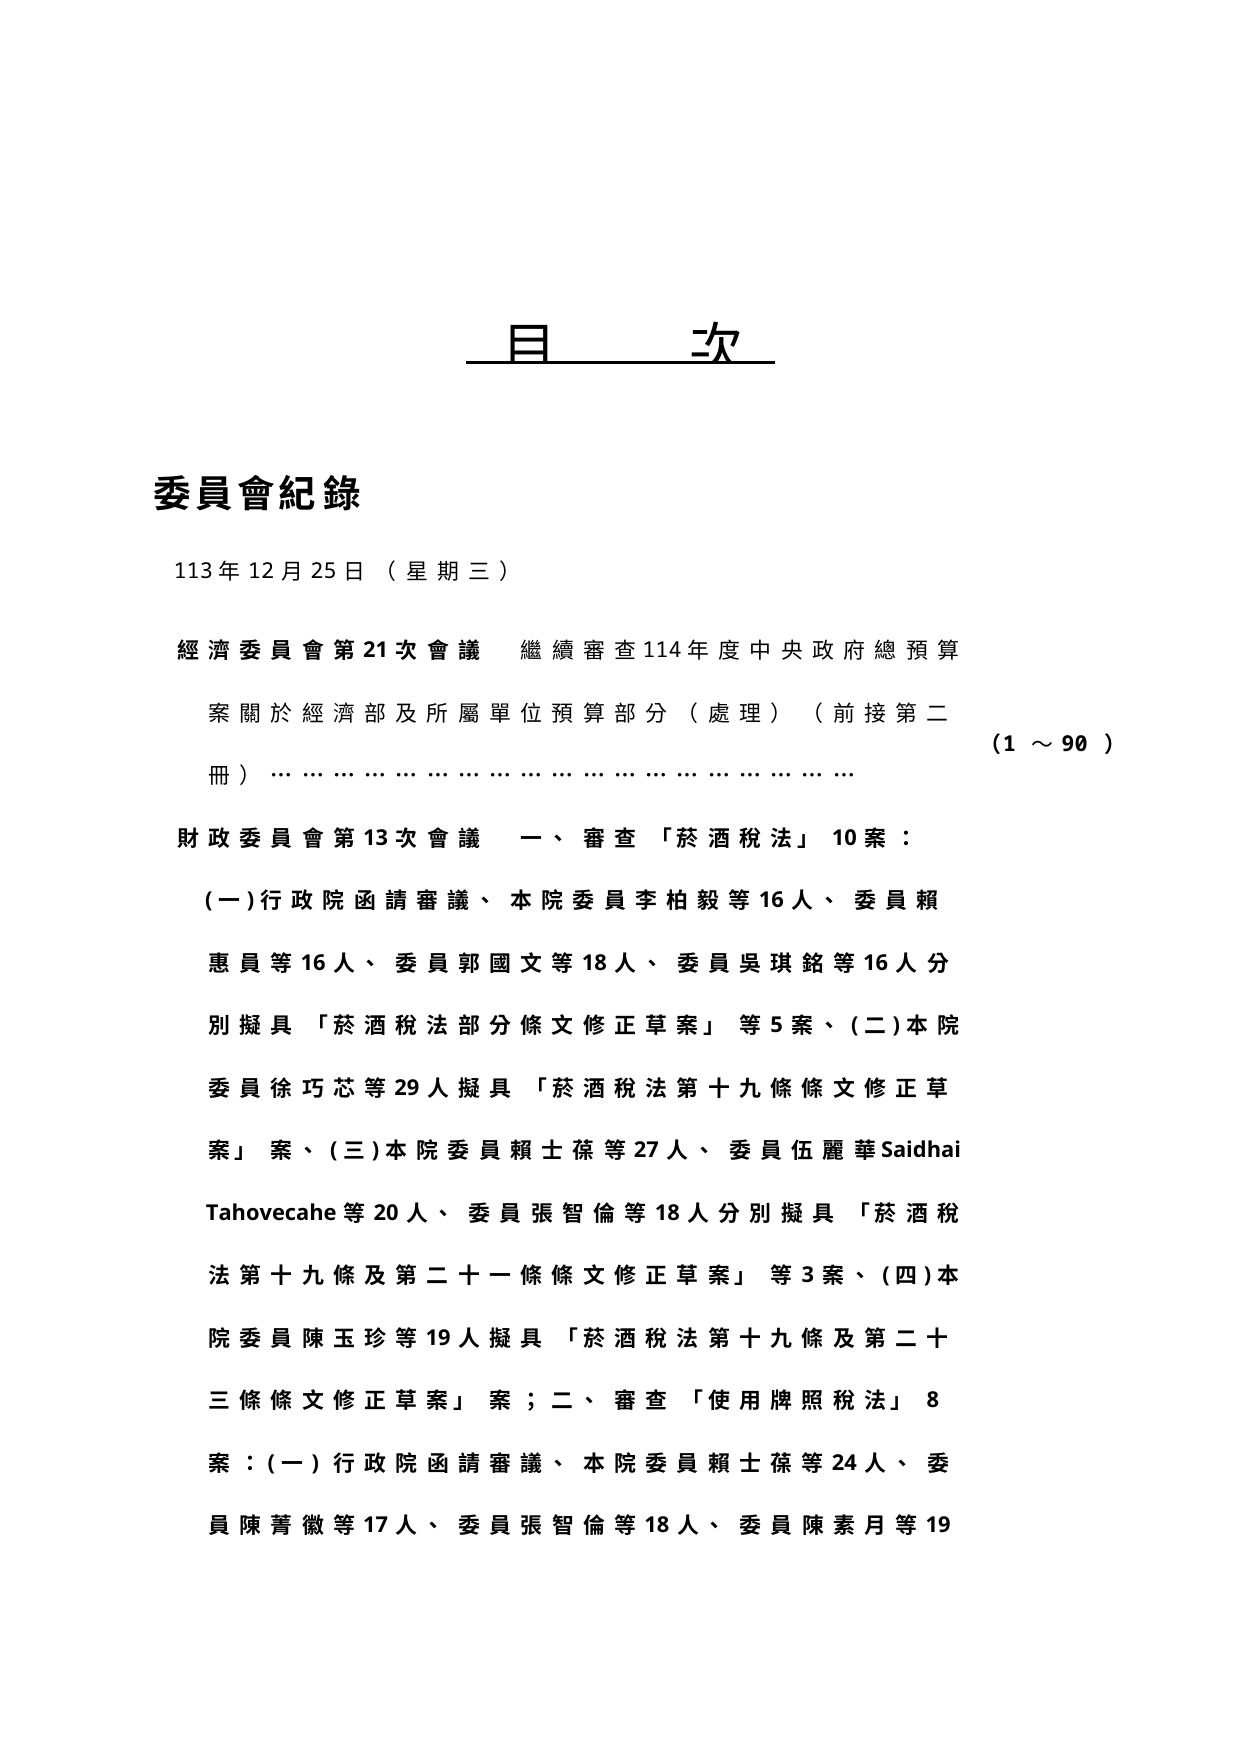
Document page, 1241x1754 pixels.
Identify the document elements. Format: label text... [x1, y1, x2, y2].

table_header 目 次 [466, 281, 774, 361]
table_cell （ [967, 618, 986, 806]
table_cell [1023, 806, 1053, 1556]
table_cell ） [1091, 806, 1108, 1556]
table_cell 91 [986, 806, 1023, 1556]
table_cell 財政委員會第13次會議 一、審查「菸酒稅法」10案：(一)行政院函請審議、本院委員李柏毅等16人、委員賴惠員等16人、委員郭國文等18人、委員吳琪銘等16人分別擬具「菸酒稅法部分條文修正草案」等5案、(二)本院委員徐巧芯等29人擬具「菸酒稅法第十九條條文修正草案」案、(三)本院委員賴士葆等27人、委員伍麗華Saidhai Tahovecahe等20人、委員張智倫等18人分別擬具「菸酒稅法第十九條及第二十一條條文修正草案」等3案、(四)本院委員陳玉珍等19人擬具「菸酒稅法第十九條及第二十三條條文修正草案」案；二、審查「使用牌照稅法」8案：(一) 行政院函請審議、本院委員賴士葆等24人、委員陳菁徽等17人、委員張智倫等18人、委員陳素月等19 [150, 806, 967, 1556]
table_cell 1 [986, 618, 1023, 806]
table_header 委員會紀錄 113年12月25日（星期三） [150, 443, 1108, 618]
table_cell ～ [1023, 618, 1053, 806]
table_cell 經濟委員會第21次會議 繼續審查114年度中央政府總預算案關於經濟部及所屬單位預算部分（處理）（前接第二冊）………………………………………………… [150, 618, 967, 806]
table_cell [1053, 806, 1091, 1556]
table_cell 90 [1053, 618, 1091, 806]
table_cell （ [967, 806, 986, 1556]
table_cell ） [1091, 618, 1108, 806]
